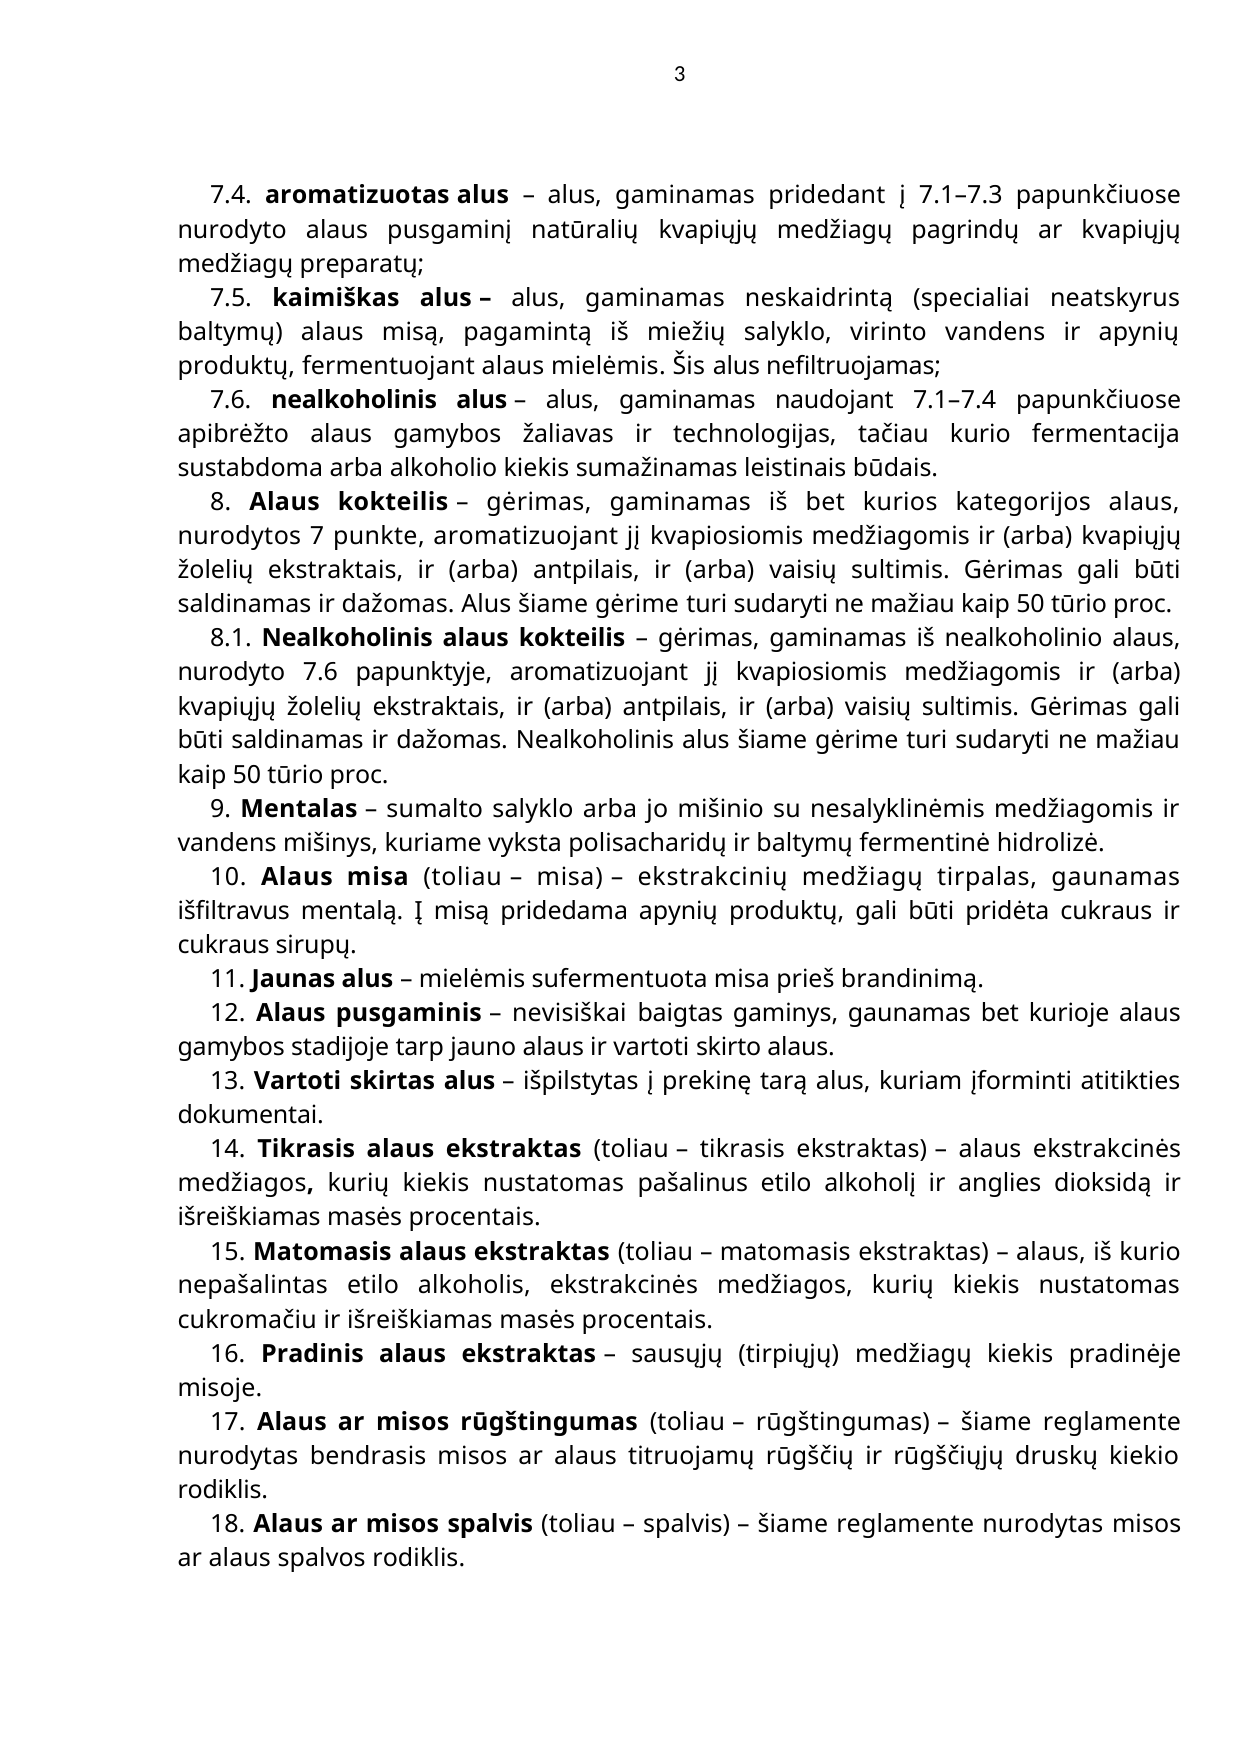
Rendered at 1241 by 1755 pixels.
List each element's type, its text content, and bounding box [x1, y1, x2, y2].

text 12. Alaus pusgaminis – nevisiškai baigtas gaminys, gaunamas bet kurioje alaus gamybos stadijoje tarp jauno alaus ir vartoti skirto alaus. [177, 995, 1181, 1063]
text 8.1. Nealkoholinis alaus kokteilis – gėrimas, gaminamas iš nealkoholinio alaus, nurodyto 7.6 papunktyje, aromatizuojant jį kvapiosiomis medžiagomis ir (arba) kvapiųjų žolelių ekstraktais, ir (arba) antpilais, ir (arba) vaisių sultimis. Gėrimas gali būti saldinamas ir dažomas. Nealkoholinis alus šiame gėrime turi sudaryti ne mažiau kaip 50 tūrio proc. [177, 620, 1181, 790]
text 7.5. kaimiškas alus – alus, gaminamas neskaidrintą (specialiai neatskyrus baltymų) alaus misą, pagamintą iš miežių salyklo, virinto vandens ir apynių produktų, fermentuojant alaus mielėmis. Šis alus nefiltruojamas; [177, 279, 1181, 382]
text 17. Alaus ar misos rūgštingumas (toliau – rūgštingumas) – šiame reglamente nurodytas bendrasis misos ar alaus titruojamų rūgščių ir rūgščiųjų druskų kiekio rodiklis. [177, 1403, 1181, 1506]
text 8. Alaus kokteilis – gėrimas, gaminamas iš bet kurios kategorijos alaus, nurodytos 7 punkte, aromatizuojant jį kvapiosiomis medžiagomis ir (arba) kvapiųjų žolelių ekstraktais, ir (arba) antpilais, ir (arba) vaisių sultimis. Gėrimas gali būti saldinamas ir dažomas. Alus šiame gėrime turi sudaryti ne mažiau kaip 50 tūrio proc. [177, 484, 1181, 620]
text 16. Pradinis alaus ekstraktas – sausųjų (tirpiųjų) medžiagų kiekis pradinėje misoje. [177, 1335, 1181, 1403]
text 11. Jaunas alus – mielėmis sufermentuota misa prieš brandinimą. [177, 961, 1181, 995]
text 18. Alaus ar misos spalvis (toliau – spalvis) – šiame reglamente nurodytas misos ar alaus spalvos rodiklis. [177, 1506, 1181, 1574]
text 13. Vartoti skirtas alus – išpilstytas į prekinę tarą alus, kuriam įforminti atitikties dokumentai. [177, 1063, 1181, 1131]
text 7.4. aromatizuotas alus – alus, gaminamas pridedant į 7.1–7.3 papunkčiuose nurodyto alaus pusgaminį natūralių kvapiųjų medžiagų pagrindų ar kvapiųjų medžiagų preparatų; [177, 177, 1181, 279]
text 9. Mentalas – sumalto salyklo arba jo mišinio su nesalyklinėmis medžiagomis ir vandens mišinys, kuriame vyksta polisacharidų ir baltymų fermentinė hidrolizė. [177, 790, 1181, 858]
text 14. Tikrasis alaus ekstraktas (toliau – tikrasis ekstraktas) – alaus ekstrakcinės medžiagos, kurių kiekis nustatomas pašalinus etilo alkoholį ir anglies dioksidą ir išreiškiamas masės procentais. [177, 1131, 1181, 1233]
text 7.6. nealkoholinis alus – alus, gaminamas naudojant 7.1–7.4 papunkčiuose apibrėžto alaus gamybos žaliavas ir technologijas, tačiau kurio fermentacija sustabdoma arba alkoholio kiekis sumažinamas leistinais būdais. [177, 382, 1181, 484]
text 15. Matomasis alaus ekstraktas (toliau – matomasis ekstraktas) – alaus, iš kurio nepašalintas etilo alkoholis, ekstrakcinės medžiagos, kurių kiekis nustatomas cukromačiu ir išreiškiamas masės procentais. [177, 1233, 1181, 1335]
text 10. Alaus misa (toliau – misa) – ekstrakcinių medžiagų tirpalas, gaunamas išfiltravus mentalą. Į misą pridedama apynių produktų, gali būti pridėta cukraus ir cukraus sirupų. [177, 858, 1181, 961]
